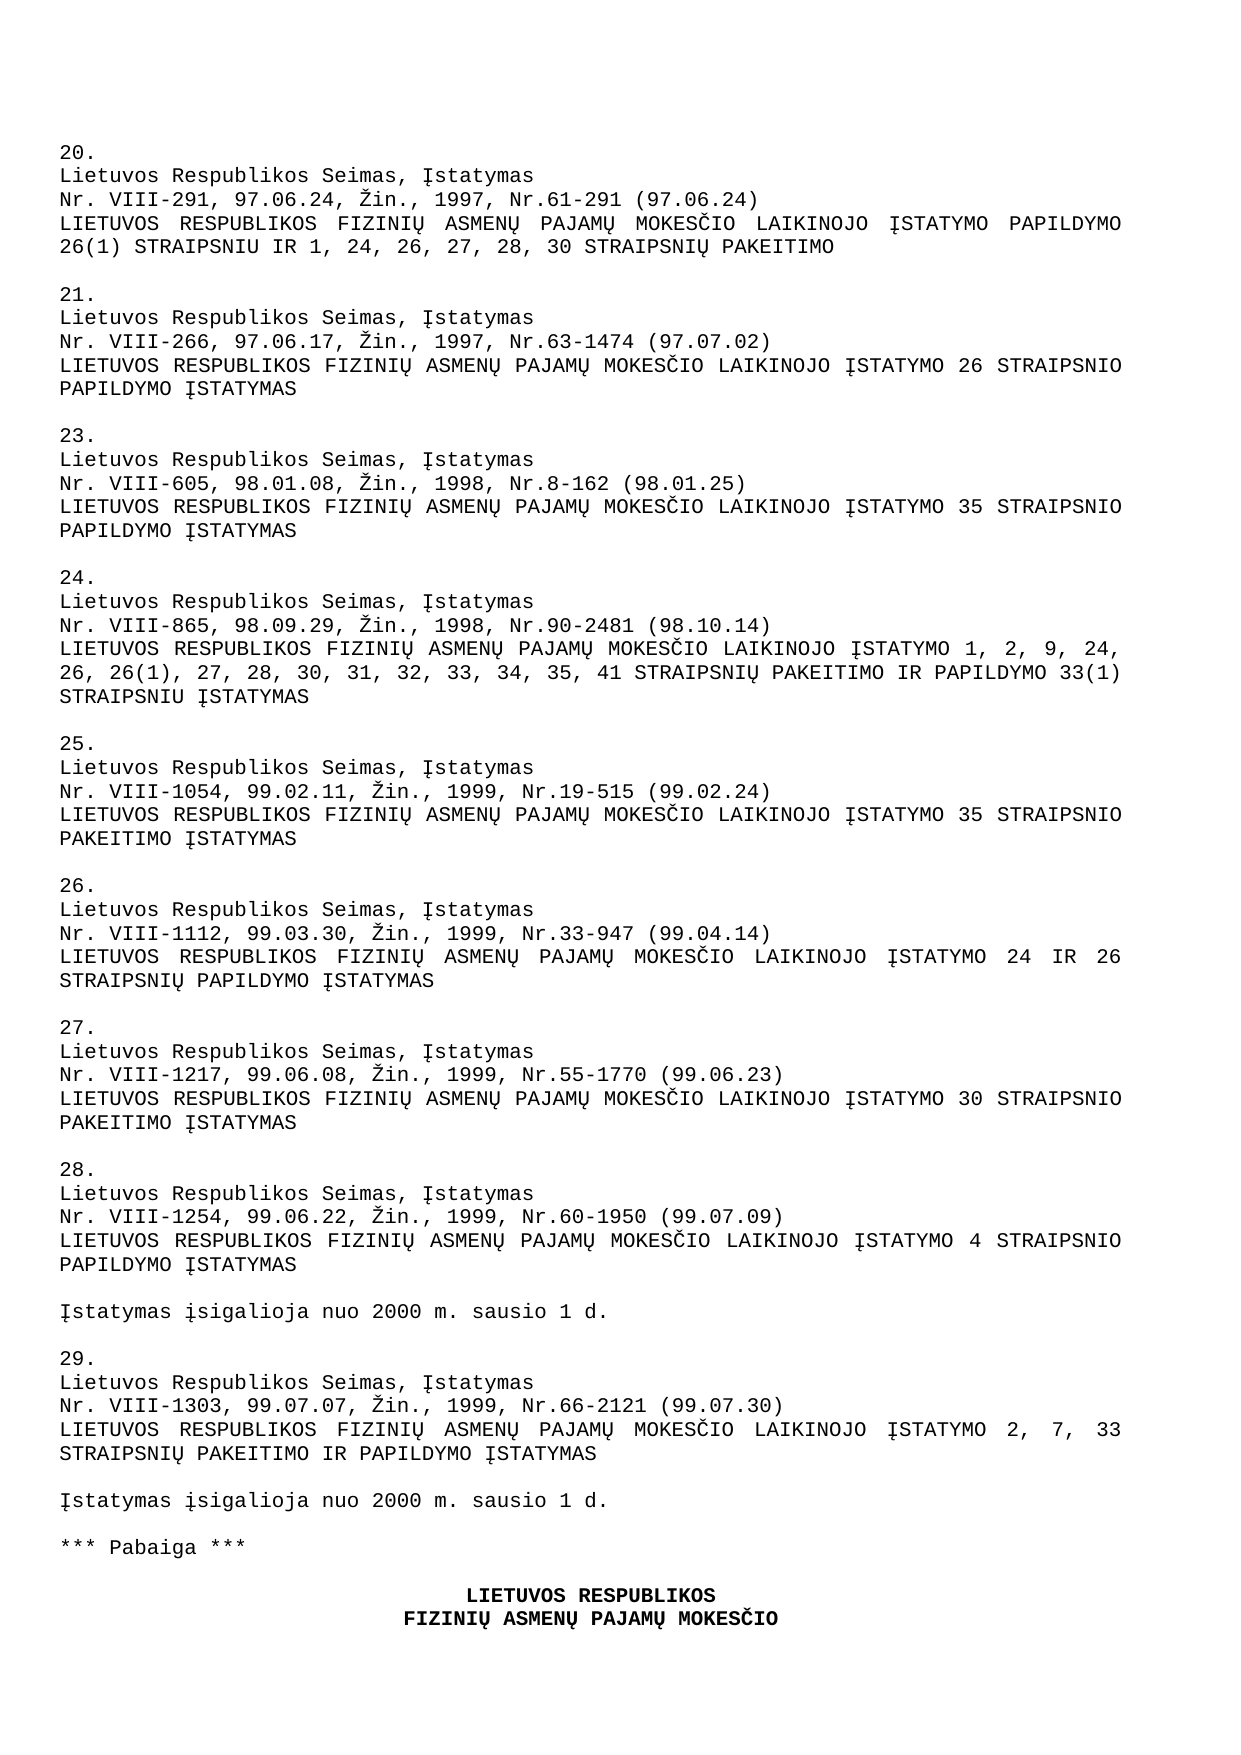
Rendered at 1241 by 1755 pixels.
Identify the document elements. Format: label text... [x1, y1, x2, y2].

text LIETUVOS RESPUBLIKOS FIZINIŲ ASMENŲ PAJAMŲ MOKESČIO LAIKINOJO ĮSTATYMO 35 STRAIPSNIO PAPILDYMO ĮSTATYMAS [59, 496, 1122, 544]
text Lietuvos Respublikos Seimas, Įstatymas [59, 757, 1122, 781]
text 21. [59, 284, 1122, 307]
text Lietuvos Respublikos Seimas, Įstatymas [59, 1183, 1122, 1206]
text Nr. VIII-1054, 99.02.11, Žin., 1999, Nr.19-515 (99.02.24) [59, 781, 1122, 804]
text LIETUVOS RESPUBLIKOS FIZINIŲ ASMENŲ PAJAMŲ MOKESČIO LAIKINOJO ĮSTATYMO 1, 2, 9, 24, 26, 26(1), 27, 28, 30, 31, 32, 33, 34, 35, 41 STRAIPSNIŲ PAKEITIMO IR PAPILDYMO 33(1) STRAIPSNIU ĮSTATYMAS [59, 638, 1122, 709]
text Lietuvos Respublikos Seimas, Įstatymas [59, 1041, 1122, 1064]
text 26. [59, 875, 1122, 899]
text 27. [59, 1017, 1122, 1041]
text Nr. VIII-605, 98.01.08, Žin., 1998, Nr.8-162 (98.01.25) [59, 473, 1122, 496]
text *** Pabaiga *** [59, 1537, 1122, 1561]
text LIETUVOS RESPUBLIKOS FIZINIŲ ASMENŲ PAJAMŲ MOKESČIO LAIKINOJO ĮSTATYMO 26 STRAIPSNIO PAPILDYMO ĮSTATYMAS [59, 354, 1122, 402]
text Lietuvos Respublikos Seimas, Įstatymas [59, 899, 1122, 922]
text 28. [59, 1159, 1122, 1183]
text LIETUVOS RESPUBLIKOS [59, 1584, 1122, 1608]
text Įstatymas įsigalioja nuo 2000 m. sausio 1 d. [59, 1301, 1122, 1324]
text Lietuvos Respublikos Seimas, Įstatymas [59, 165, 1122, 189]
text Įstatymas įsigalioja nuo 2000 m. sausio 1 d. [59, 1490, 1122, 1514]
text LIETUVOS RESPUBLIKOS FIZINIŲ ASMENŲ PAJAMŲ MOKESČIO LAIKINOJO ĮSTATYMO PAPILDYMO 26(1) STRAIPSNIU IR 1, 24, 26, 27, 28, 30 STRAIPSNIŲ PAKEITIMO [59, 213, 1122, 260]
text Nr. VIII-291, 97.06.24, Žin., 1997, Nr.61-291 (97.06.24) [59, 189, 1122, 213]
text Nr. VIII-1217, 99.06.08, Žin., 1999, Nr.55-1770 (99.06.23) [59, 1064, 1122, 1088]
text Nr. VIII-1303, 99.07.07, Žin., 1999, Nr.66-2121 (99.07.30) [59, 1395, 1122, 1419]
text Nr. VIII-865, 98.09.29, Žin., 1998, Nr.90-2481 (98.10.14) [59, 615, 1122, 638]
text Nr. VIII-1254, 99.06.22, Žin., 1999, Nr.60-1950 (99.07.09) [59, 1206, 1122, 1230]
text LIETUVOS RESPUBLIKOS FIZINIŲ ASMENŲ PAJAMŲ MOKESČIO LAIKINOJO ĮSTATYMO 24 IR 26 STRAIPSNIŲ PAPILDYMO ĮSTATYMAS [59, 946, 1122, 993]
text LIETUVOS RESPUBLIKOS FIZINIŲ ASMENŲ PAJAMŲ MOKESČIO LAIKINOJO ĮSTATYMO 30 STRAIPSNIO PAKEITIMO ĮSTATYMAS [59, 1088, 1122, 1135]
text 29. [59, 1348, 1122, 1372]
text 25. [59, 733, 1122, 757]
text Lietuvos Respublikos Seimas, Įstatymas [59, 449, 1122, 473]
text LIETUVOS RESPUBLIKOS FIZINIŲ ASMENŲ PAJAMŲ MOKESČIO LAIKINOJO ĮSTATYMO 2, 7, 33 STRAIPSNIŲ PAKEITIMO IR PAPILDYMO ĮSTATYMAS [59, 1419, 1122, 1466]
text Lietuvos Respublikos Seimas, Įstatymas [59, 307, 1122, 331]
text Nr. VIII-266, 97.06.17, Žin., 1997, Nr.63-1474 (97.07.02) [59, 331, 1122, 354]
text 20. [59, 142, 1122, 165]
text Lietuvos Respublikos Seimas, Įstatymas [59, 1372, 1122, 1395]
text LIETUVOS RESPUBLIKOS FIZINIŲ ASMENŲ PAJAMŲ MOKESČIO LAIKINOJO ĮSTATYMO 4 STRAIPSNIO PAPILDYMO ĮSTATYMAS [59, 1230, 1122, 1277]
text Nr. VIII-1112, 99.03.30, Žin., 1999, Nr.33-947 (99.04.14) [59, 922, 1122, 946]
text LIETUVOS RESPUBLIKOS FIZINIŲ ASMENŲ PAJAMŲ MOKESČIO LAIKINOJO ĮSTATYMO 35 STRAIPSNIO PAKEITIMO ĮSTATYMAS [59, 804, 1122, 852]
text FIZINIŲ ASMENŲ PAJAMŲ MOKESČIO [59, 1608, 1122, 1632]
text 24. [59, 567, 1122, 591]
text 23. [59, 426, 1122, 449]
text Lietuvos Respublikos Seimas, Įstatymas [59, 591, 1122, 615]
